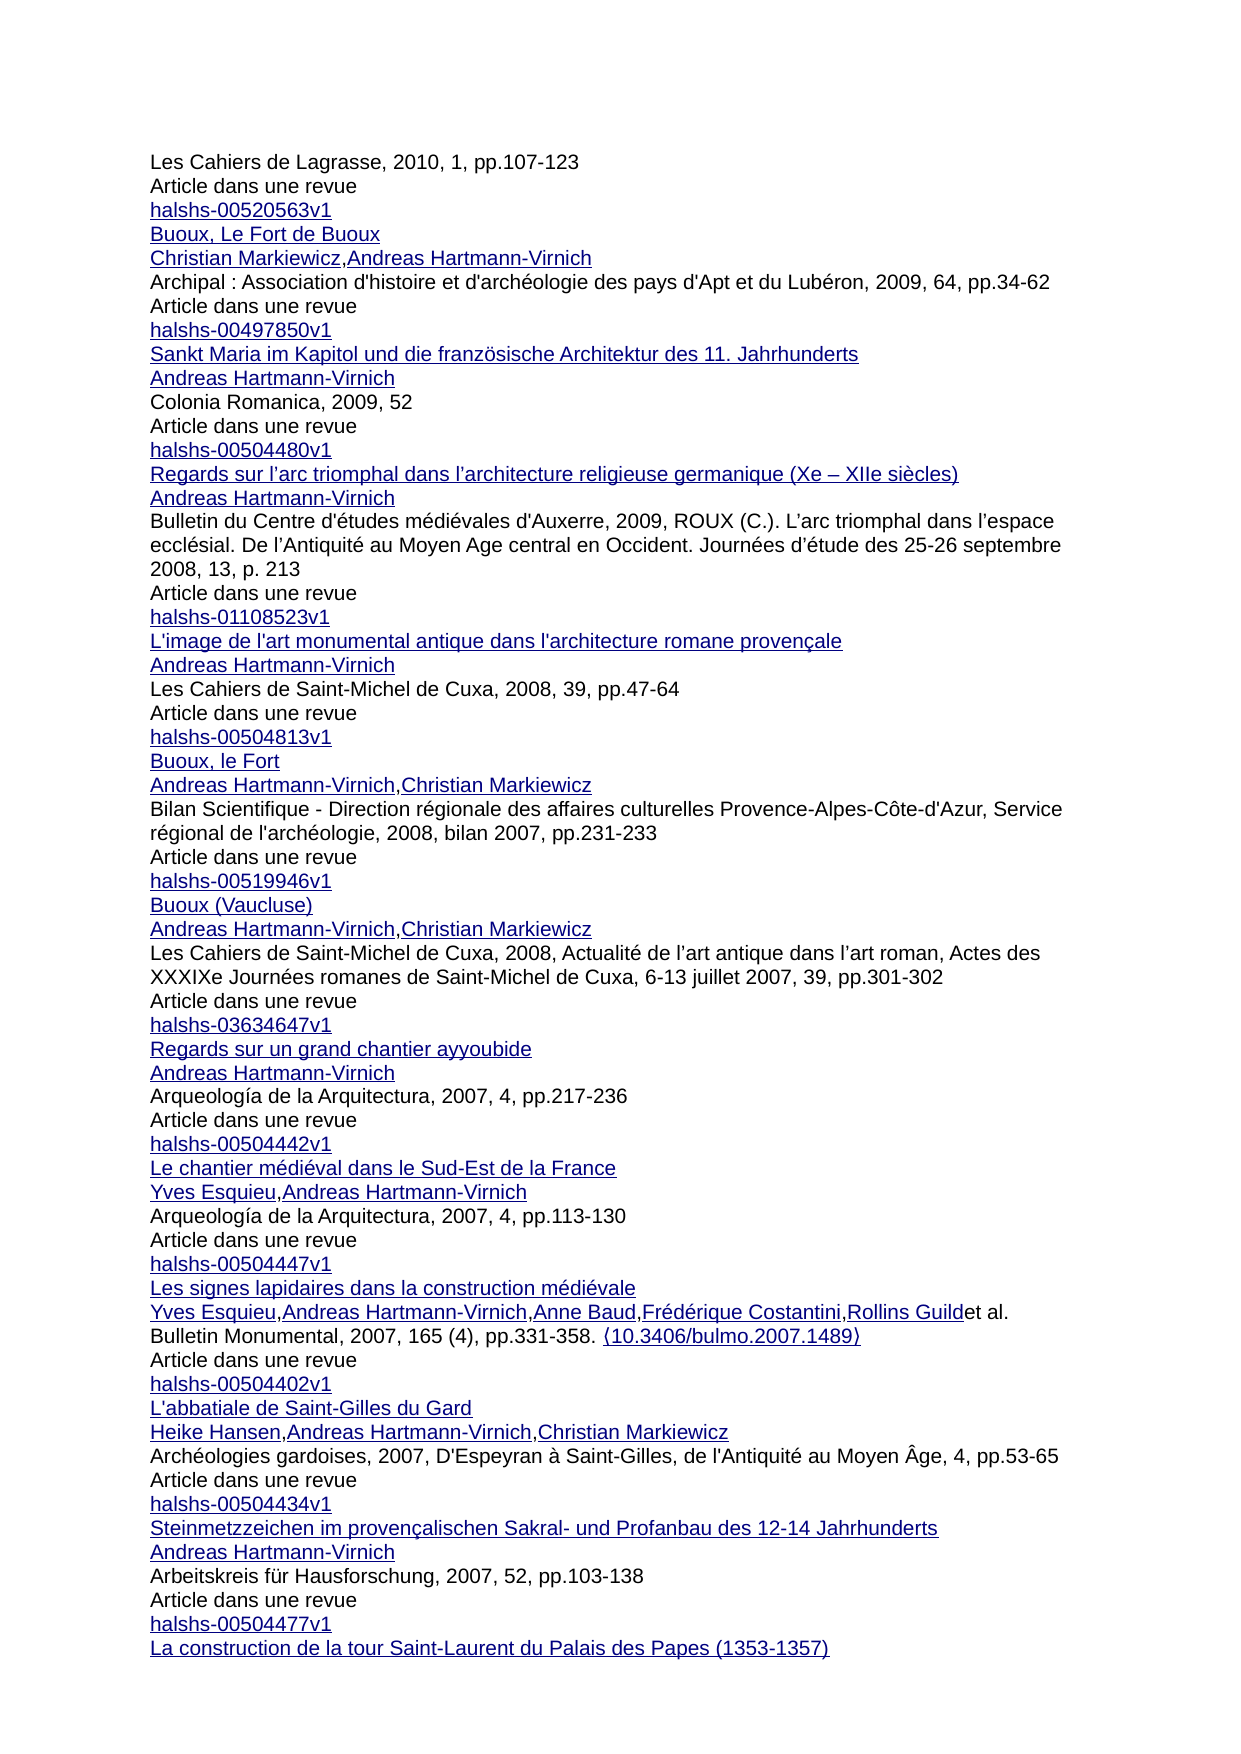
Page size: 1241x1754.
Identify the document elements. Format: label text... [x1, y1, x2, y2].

table_cell La construction de la tour Saint-Laurent du Palais des Papes (1353-1357) [150, 1635, 1090, 1659]
table_cell Steinmetzzeichen im provençalischen Sakral- und Profanbau des 12-14 Jahrhunderts Andreas Hartmann-Virnich Arbeitskreis für Hausforschung, 2007, 52, pp.103-138 Article dans une revue halshs-00504477v1 [150, 1516, 1090, 1635]
table_cell Buoux, le Fort Andreas Hartmann-Virnich,Christian Markiewicz Bilan Scientifique - Direction régionale des affaires culturelles Provence-Alpes-Côte-d'Azur, Service régional de l'archéologie, 2008, bilan 2007, pp.231-233 Article dans une revue halshs-00519946v1 [150, 749, 1090, 893]
table_cell Les signes lapidaires dans la construction médiévale Yves Esquieu,Andreas Hartmann-Virnich,Anne Baud,Frédérique Costantini,Rollins Guildet al. Bulletin Monumental, 2007, 165 (4), pp.331-358. ⟨10.3406/bulmo.2007.1489⟩ Article dans une revue halshs-00504402v1 [150, 1276, 1090, 1396]
table_cell Les Cahiers de Lagrasse, 2010, 1, pp.107-123 Article dans une revue halshs-00520563v1 [150, 150, 1090, 222]
table_cell Sankt Maria im Kapitol und die französische Architektur des 11. Jahrhunderts Andreas Hartmann-Virnich Colonia Romanica, 2009, 52 Article dans une revue halshs-00504480v1 [150, 342, 1090, 461]
table_cell L'image de l'art monumental antique dans l'architecture romane provençale Andreas Hartmann-Virnich Les Cahiers de Saint-Michel de Cuxa, 2008, 39, pp.47-64 Article dans une revue halshs-00504813v1 [150, 629, 1090, 749]
table_cell Buoux, Le Fort de Buoux Christian Markiewicz,Andreas Hartmann-Virnich Archipal : Association d'histoire et d'archéologie des pays d'Apt et du Lubéron, 2009, 64, pp.34-62 Article dans une revue halshs-00497850v1 [150, 222, 1090, 342]
table_cell Le chantier médiéval dans le Sud-Est de la France Yves Esquieu,Andreas Hartmann-Virnich Arqueología de la Arquitectura, 2007, 4, pp.113-130 Article dans une revue halshs-00504447v1 [150, 1156, 1090, 1276]
table_cell Regards sur un grand chantier ayyoubide Andreas Hartmann-Virnich Arqueología de la Arquitectura, 2007, 4, pp.217-236 Article dans une revue halshs-00504442v1 [150, 1036, 1090, 1156]
table_cell Regards sur l’arc triomphal dans l’architecture religieuse germanique (Xe – XIIe siècles) Andreas Hartmann-Virnich Bulletin du Centre d'études médiévales d'Auxerre, 2009, ROUX (C.). L’arc triomphal dans l’espace ecclésial. De l’Antiquité au Moyen Age central en Occident. Journées d’étude des 25-26 septembre 2008, 13, p. 213 Article dans une revue halshs-01108523v1 [150, 461, 1090, 629]
table_cell Buoux (Vaucluse) Andreas Hartmann-Virnich,Christian Markiewicz Les Cahiers de Saint-Michel de Cuxa, 2008, Actualité de l’art antique dans l’art roman, Actes des XXXIXe Journées romanes de Saint-Michel de Cuxa, 6-13 juillet 2007, 39, pp.301-302 Article dans une revue halshs-03634647v1 [150, 893, 1090, 1036]
table_cell L'abbatiale de Saint-Gilles du Gard Heike Hansen,Andreas Hartmann-Virnich,Christian Markiewicz Archéologies gardoises, 2007, D'Espeyran à Saint-Gilles, de l'Antiquité au Moyen Âge, 4, pp.53-65 Article dans une revue halshs-00504434v1 [150, 1396, 1090, 1516]
